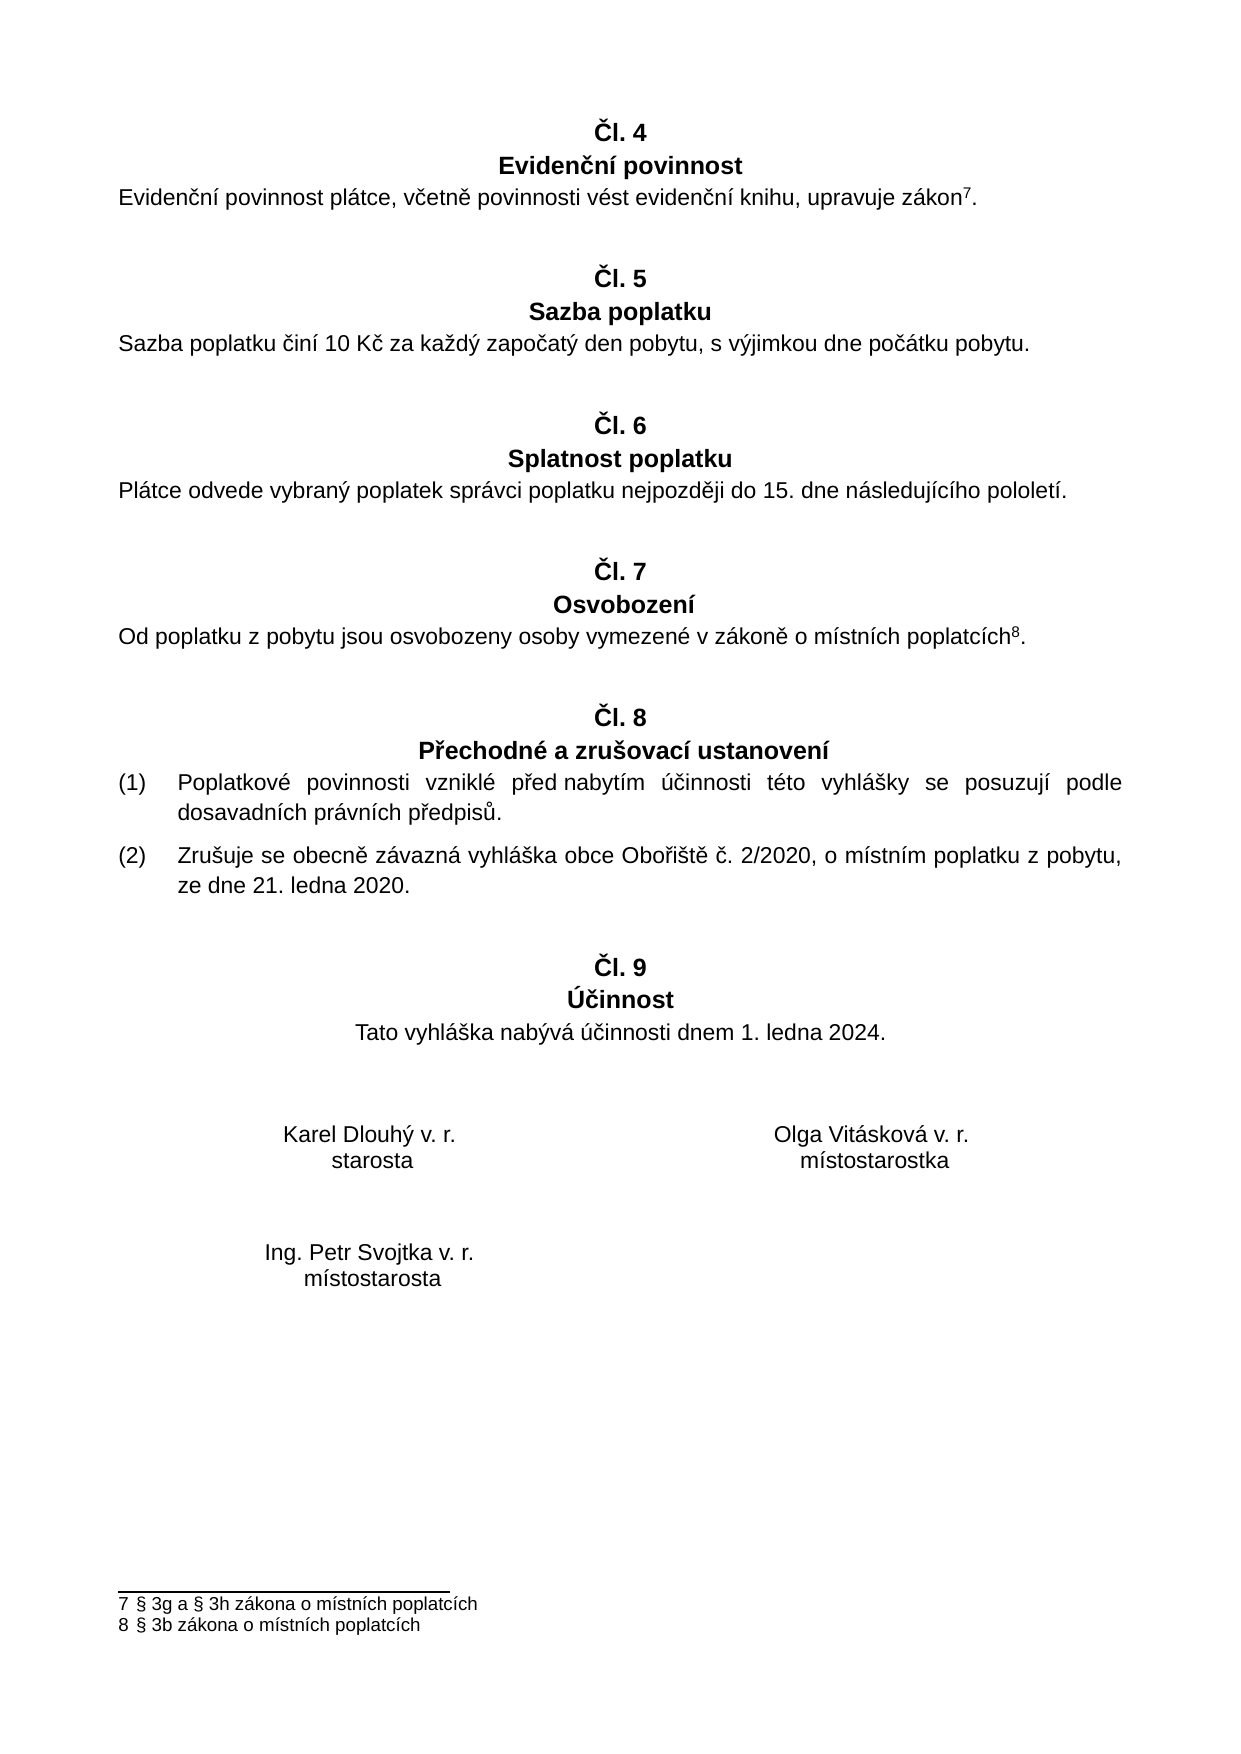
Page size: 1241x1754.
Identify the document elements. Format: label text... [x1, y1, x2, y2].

table_header Karel Dlouhý v. r. starosta [118, 1061, 620, 1179]
subtitle Čl. 9 Účinnost [118, 952, 1122, 1014]
text § 3b zákona o místních poplatcích [118, 1614, 1122, 1635]
list Poplatkové povinnosti vzniklé před nabytím účinnosti této vyhlášky se posuzují podle dosavadních právních předpisů. [118, 769, 1122, 826]
text Tato vyhláška nabývá účinnosti dnem 1. ledna 2024. [118, 1018, 1122, 1045]
table_header Olga Vitásková v. r. místostarostka [620, 1061, 1122, 1179]
subtitle Čl. 7 Osvobození [118, 557, 1122, 619]
text Od poplatku z pobytu jsou osvobozeny osoby vymezené v zákoně o místních poplatcích. [118, 623, 1122, 649]
text § 3g a § 3h zákona o místních poplatcích [118, 1592, 1122, 1614]
table_cell Ing. Petr Svojtka v. r. místostarosta [118, 1179, 620, 1297]
text Sazba poplatku činí 10 Kč za každý započatý den pobytu, s výjimkou dne počátku pobytu. [118, 330, 1122, 357]
subtitle Čl. 8 Přechodné a zrušovací ustanovení [118, 703, 1122, 765]
subtitle Čl. 5 Sazba poplatku [118, 264, 1122, 326]
list Zrušuje se obecně závazná vyhláška obce Obořiště č. 2/2020, o místním poplatku z pobytu, ze dne 21. ledna 2020. [118, 842, 1122, 899]
subtitle Čl. 4 Evidenční povinnost [118, 118, 1122, 180]
text Plátce odvede vybraný poplatek správci poplatku nejpozději do 15. dne následujícího pololetí. [118, 477, 1122, 503]
table_cell [620, 1179, 1122, 1297]
text Evidenční povinnost plátce, včetně povinnosti vést evidenční knihu, upravuje zákon. [118, 184, 1122, 211]
subtitle Čl. 6 Splatnost poplatku [118, 411, 1122, 472]
